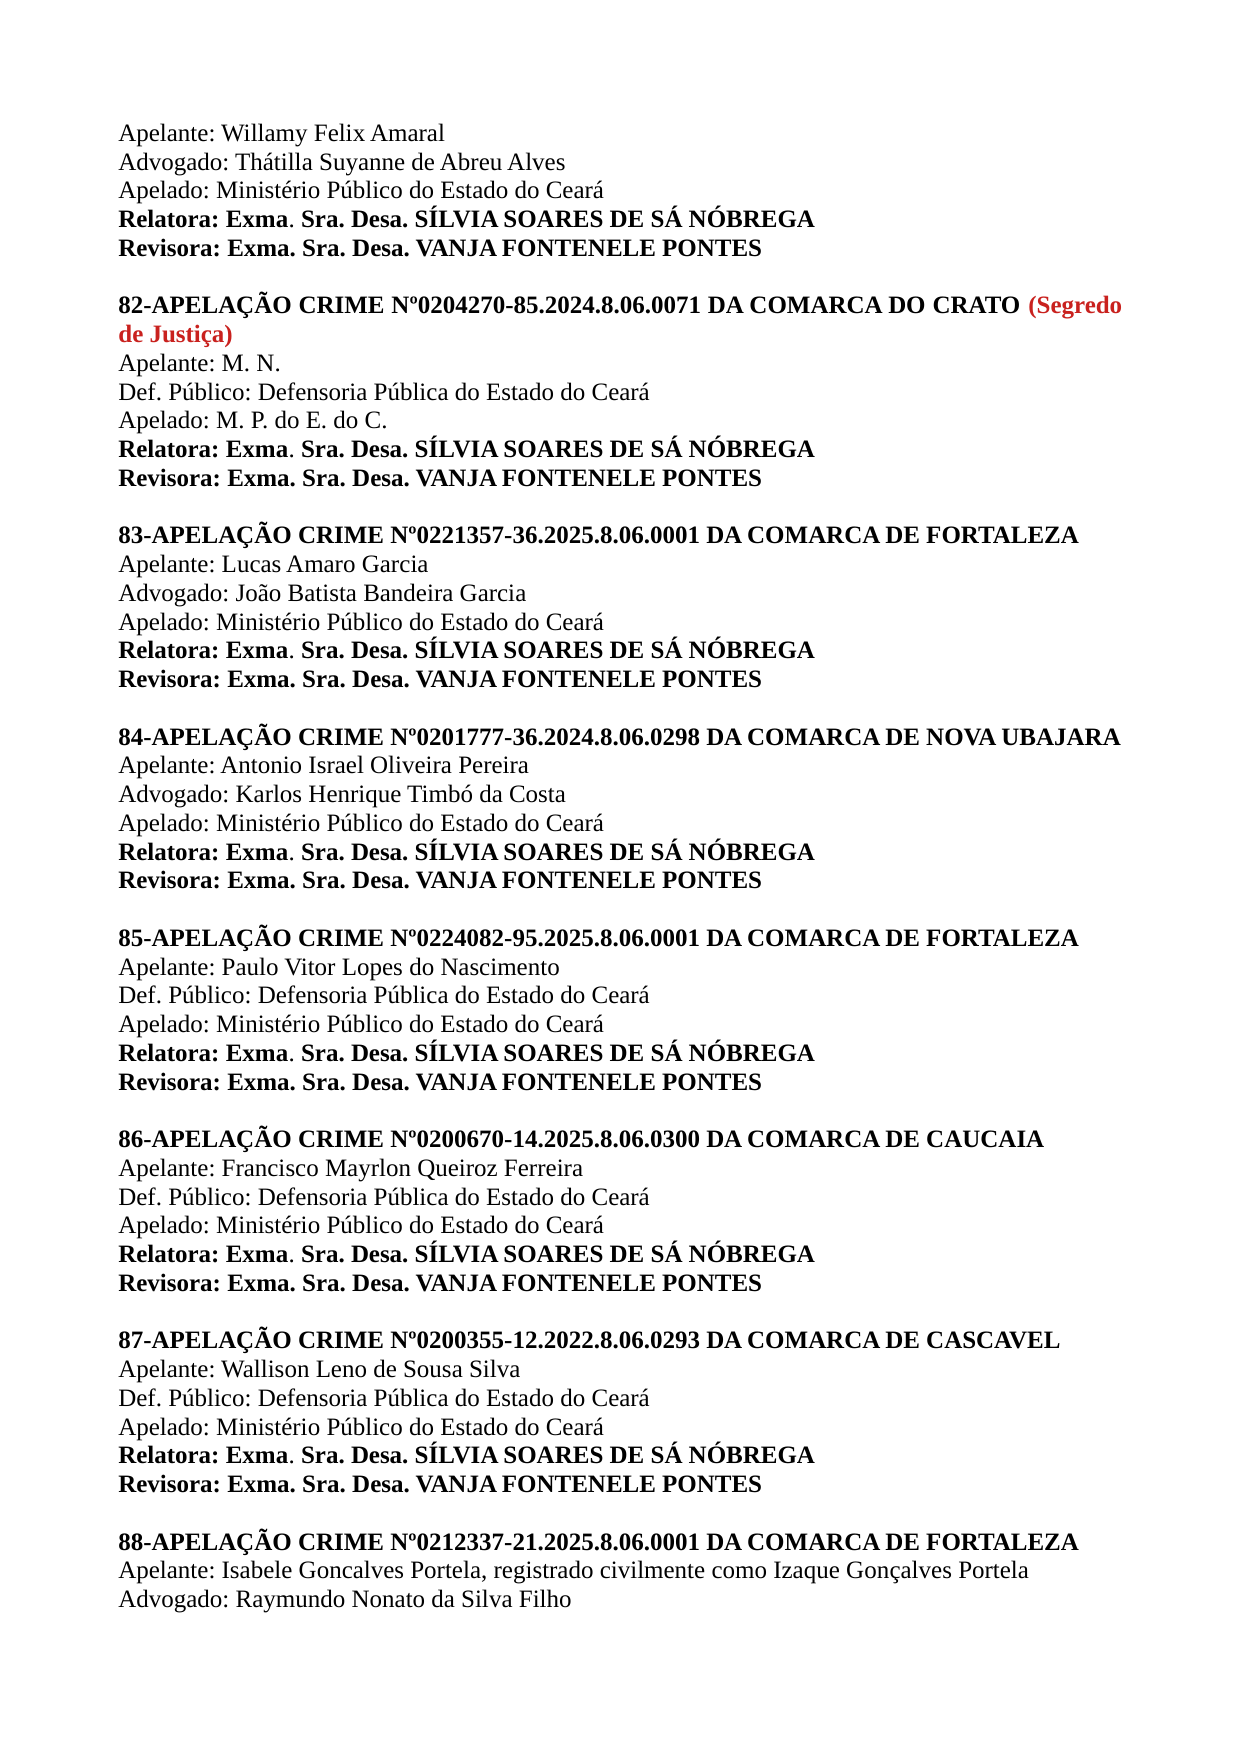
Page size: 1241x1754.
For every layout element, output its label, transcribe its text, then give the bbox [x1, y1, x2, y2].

text Revisora: Exma. Sra. Desa. VANJA FONTENELE PONTES [118, 664, 1122, 693]
text Advogado: Raymundo Nonato da Silva Filho [118, 1584, 1122, 1613]
text Apelante: Francisco Mayrlon Queiroz Ferreira [118, 1153, 1122, 1182]
text Advogado: João Batista Bandeira Garcia [118, 578, 1122, 607]
text Relatora: Exma. Sra. Desa. SÍLVIA SOARES DE SÁ NÓBREGA [118, 204, 1122, 233]
text Relatora: Exma. Sra. Desa. SÍLVIA SOARES DE SÁ NÓBREGA [118, 1239, 1122, 1268]
text Relatora: Exma. Sra. Desa. SÍLVIA SOARES DE SÁ NÓBREGA [118, 1441, 1122, 1469]
text 85-APELAÇÃO CRIME Nº0224082-95.2025.8.06.0001 DA COMARCA DE FORTALEZA [118, 923, 1122, 952]
text Def. Público: Defensoria Pública do Estado do Ceará [118, 981, 1122, 1009]
text 82-APELAÇÃO CRIME Nº0204270-85.2024.8.06.0071 DA COMARCA DO CRATO (Segredo de Justiça) [118, 291, 1122, 348]
text Apelado: Ministério Público do Estado do Ceará [118, 1412, 1122, 1441]
text 86-APELAÇÃO CRIME Nº0200670-14.2025.8.06.0300 DA COMARCA DE CAUCAIA [118, 1124, 1122, 1153]
text Apelante: Paulo Vitor Lopes do Nascimento [118, 952, 1122, 981]
text Revisora: Exma. Sra. Desa. VANJA FONTENELE PONTES [118, 1469, 1122, 1498]
text Revisora: Exma. Sra. Desa. VANJA FONTENELE PONTES [118, 463, 1122, 492]
text Apelado: Ministério Público do Estado do Ceará [118, 808, 1122, 837]
text Relatora: Exma. Sra. Desa. SÍLVIA SOARES DE SÁ NÓBREGA [118, 434, 1122, 463]
text Apelado: Ministério Público do Estado do Ceará [118, 1211, 1122, 1239]
text Advogado: Thátilla Suyanne de Abreu Alves [118, 147, 1122, 176]
text Revisora: Exma. Sra. Desa. VANJA FONTENELE PONTES [118, 1268, 1122, 1297]
text 88-APELAÇÃO CRIME Nº0212337-21.2025.8.06.0001 DA COMARCA DE FORTALEZA [118, 1527, 1122, 1556]
text Def. Público: Defensoria Pública do Estado do Ceará [118, 1182, 1122, 1211]
text Def. Público: Defensoria Pública do Estado do Ceará [118, 377, 1122, 406]
text Apelante: Isabele Goncalves Portela, registrado civilmente como Izaque Gonçalves Portela [118, 1556, 1122, 1584]
text Def. Público: Defensoria Pública do Estado do Ceará [118, 1383, 1122, 1412]
text Revisora: Exma. Sra. Desa. VANJA FONTENELE PONTES [118, 866, 1122, 894]
text Relatora: Exma. Sra. Desa. SÍLVIA SOARES DE SÁ NÓBREGA [118, 837, 1122, 866]
text Apelante: Antonio Israel Oliveira Pereira [118, 751, 1122, 779]
text 87-APELAÇÃO CRIME Nº0200355-12.2022.8.06.0293 DA COMARCA DE CASCAVEL [118, 1326, 1122, 1354]
text Apelado: Ministério Público do Estado do Ceará [118, 176, 1122, 204]
text Revisora: Exma. Sra. Desa. VANJA FONTENELE PONTES [118, 233, 1122, 262]
text Apelante: Wallison Leno de Sousa Silva [118, 1354, 1122, 1383]
text Apelante: M. N. [118, 348, 1122, 377]
text Relatora: Exma. Sra. Desa. SÍLVIA SOARES DE SÁ NÓBREGA [118, 1038, 1122, 1067]
text 84-APELAÇÃO CRIME Nº0201777-36.2024.8.06.0298 DA COMARCA DE NOVA UBAJARA [118, 722, 1122, 751]
text Apelado: Ministério Público do Estado do Ceará [118, 607, 1122, 636]
text Apelante: Lucas Amaro Garcia [118, 549, 1122, 578]
text Apelado: M. P. do E. do C. [118, 406, 1122, 434]
text Relatora: Exma. Sra. Desa. SÍLVIA SOARES DE SÁ NÓBREGA [118, 636, 1122, 664]
text Apelado: Ministério Público do Estado do Ceará [118, 1009, 1122, 1038]
text Apelante: Willamy Felix Amaral [118, 118, 1122, 147]
text Advogado: Karlos Henrique Timbó da Costa [118, 779, 1122, 808]
text Revisora: Exma. Sra. Desa. VANJA FONTENELE PONTES [118, 1067, 1122, 1096]
text 83-APELAÇÃO CRIME Nº0221357-36.2025.8.06.0001 DA COMARCA DE FORTALEZA [118, 521, 1122, 549]
